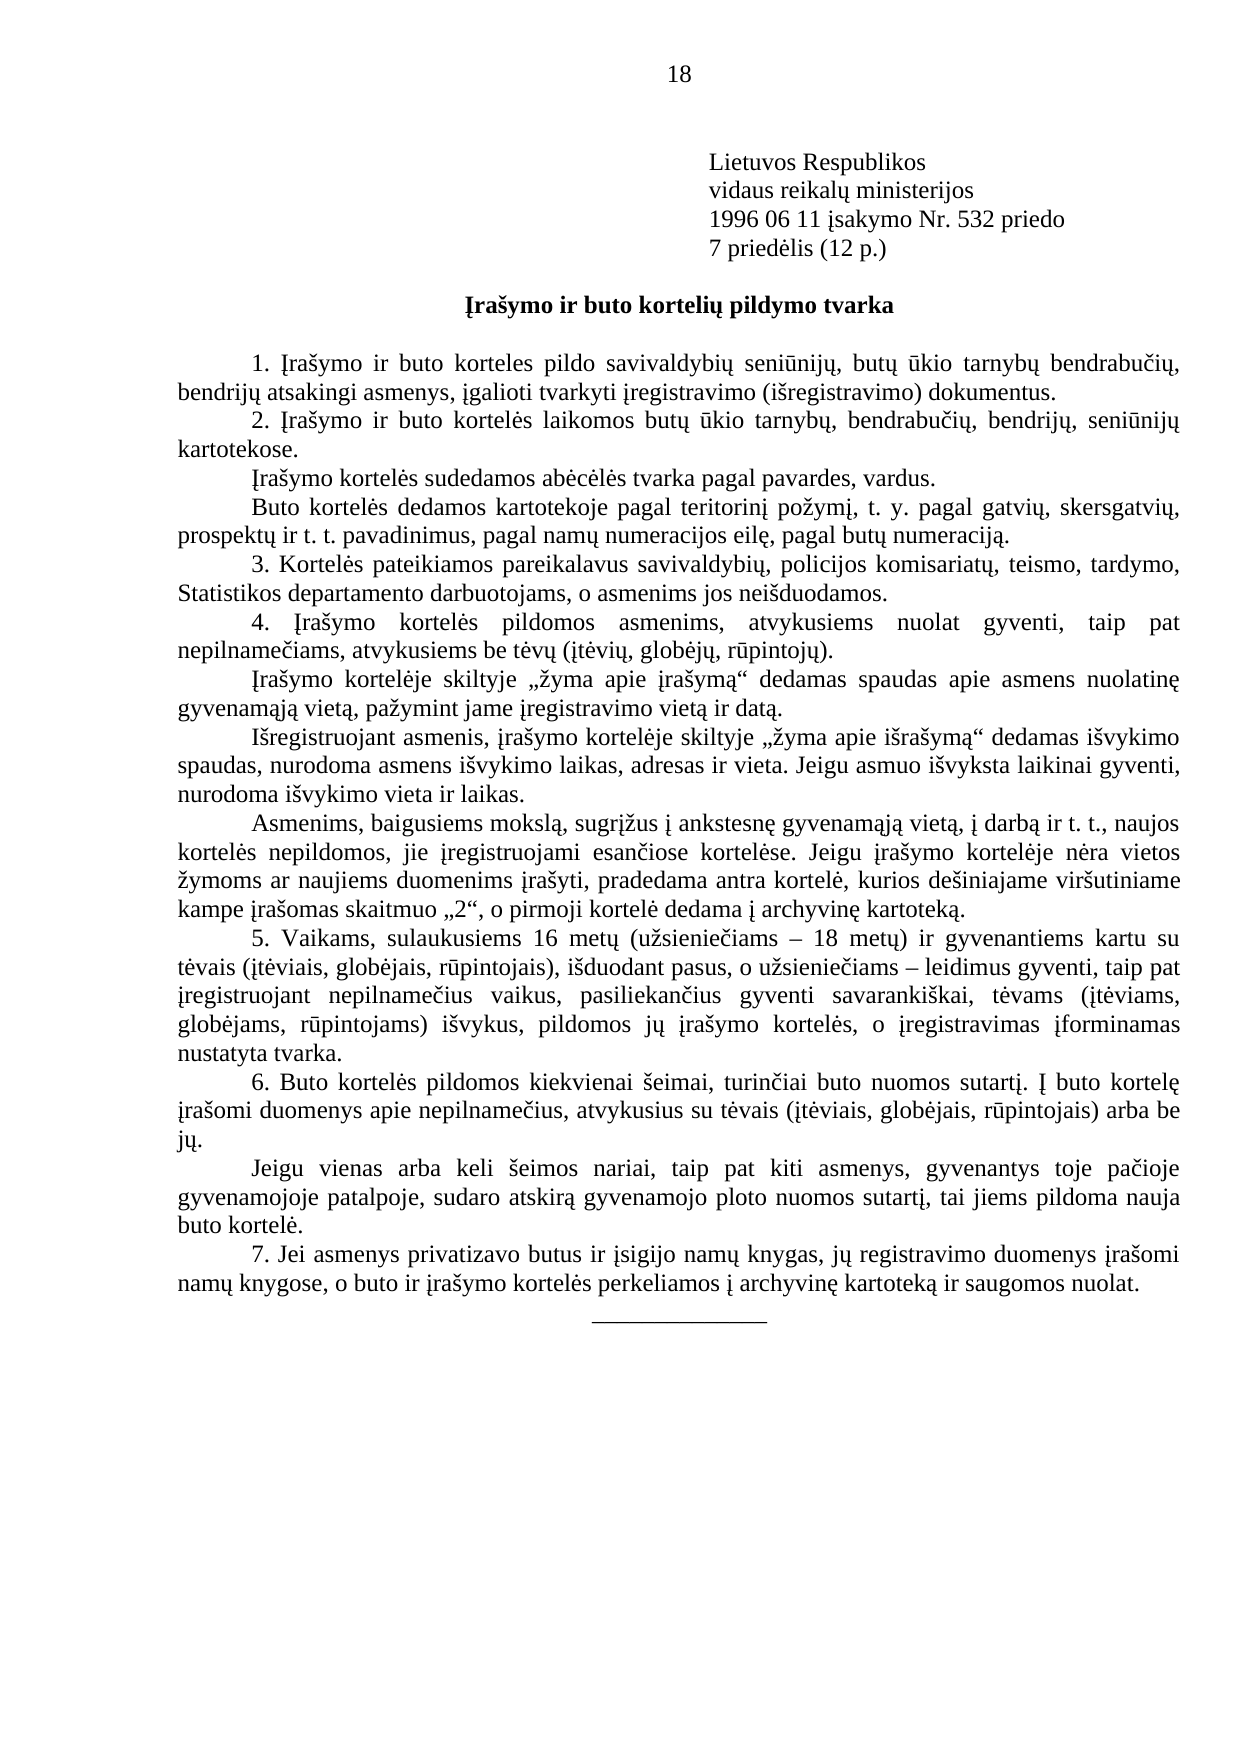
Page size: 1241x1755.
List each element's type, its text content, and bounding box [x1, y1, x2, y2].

text Buto kortelės dedamos kartotekoje pagal teritorinį požymį, t. y. pagal gatvių, skersgatvių, prospektų ir t. t. pavadinimus, pagal namų numeracijos eilę, pagal butų numeraciją. [177, 492, 1181, 549]
text 6. Buto kortelės pildomos kiekvienai šeimai, turinčiai buto nuomos sutartį. Į buto kortelę įrašomi duomenys apie nepilnamečius, atvykusius su tėvais (įtėviais, globėjais, rūpintojais) arba be jų. [177, 1067, 1181, 1153]
text 2. Įrašymo ir buto kortelės laikomos butų ūkio tarnybų, bendrabučių, bendrijų, seniūnijų kartotekose. [177, 406, 1181, 463]
text vidaus reikalų ministerijos [177, 176, 1181, 204]
text Jeigu vienas arba keli šeimos nariai, taip pat kiti asmenys, gyvenantys toje pačioje gyvenamojoje patalpoje, sudaro atskirą gyvenamojo ploto nuomos sutartį, tai jiems pildoma nauja buto kortelė. [177, 1153, 1181, 1239]
text 1996 06 11 įsakymo Nr. 532 priedo [177, 204, 1181, 233]
text Įrašymo kortelėje skiltyje „žyma apie įrašymą“ dedamas spaudas apie asmens nuolatinę gyvenamąją vietą, pažymint jame įregistravimo vietą ir datą. [177, 664, 1181, 722]
text Įrašymo ir buto kortelių pildymo tvarka [177, 291, 1181, 319]
text 7. Jei asmenys privatizavo butus ir įsigijo namų knygas, jų registravimo duomenys įrašomi namų knygose, o buto ir įrašymo kortelės perkeliamos į archyvinę kartoteką ir saugomos nuolat. [177, 1239, 1181, 1297]
text 4. Įrašymo kortelės pildomos asmenims, atvykusiems nuolat gyventi, taip pat nepilnamečiams, atvykusiems be tėvų (įtėvių, globėjų, rūpintojų). [177, 607, 1181, 664]
text 1. Įrašymo ir buto korteles pildo savivaldybių seniūnijų, butų ūkio tarnybų bendrabučių, bendrijų atsakingi asmenys, įgalioti tvarkyti įregistravimo (išregistravimo) dokumentus. [177, 348, 1181, 406]
text 5. Vaikams, sulaukusiems 16 metų (užsieniečiams – 18 metų) ir gyvenantiems kartu su tėvais (įtėviais, globėjais, rūpintojais), išduodant pasus, o užsieniečiams – leidimus gyventi, taip pat įregistruojant nepilnamečius vaikus, pasiliekančius gyventi savarankiškai, tėvams (įtėviams, globėjams, rūpintojams) išvykus, pildomos jų įrašymo kortelės, o įregistravimas įforminamas nustatyta tvarka. [177, 923, 1181, 1067]
text Lietuvos Respublikos [177, 147, 1181, 176]
text Įrašymo kortelės sudedamos abėcėlės tvarka pagal pavardes, vardus. [177, 463, 1181, 492]
text ______________ [177, 1297, 1181, 1326]
text Išregistruojant asmenis, įrašymo kortelėje skiltyje „žyma apie išrašymą“ dedamas išvykimo spaudas, nurodoma asmens išvykimo laikas, adresas ir vieta. Jeigu asmuo išvyksta laikinai gyventi, nurodoma išvykimo vieta ir laikas. [177, 722, 1181, 808]
text 3. Kortelės pateikiamos pareikalavus savivaldybių, policijos komisariatų, teismo, tardymo, Statistikos departamento darbuotojams, o asmenims jos neišduodamos. [177, 549, 1181, 607]
text Asmenims, baigusiems mokslą, sugrįžus į ankstesnę gyvenamąją vietą, į darbą ir t. t., naujos kortelės nepildomos, jie įregistruojami esančiose kortelėse. Jeigu įrašymo kortelėje nėra vietos žymoms ar naujiems duomenims įrašyti, pradedama antra kortelė, kurios dešiniajame viršutiniame kampe įrašomas skaitmuo „2“, o pirmoji kortelė dedama į archyvinę kartoteką. [177, 808, 1181, 923]
text 7 priedėlis (12 p.) [177, 233, 1181, 262]
